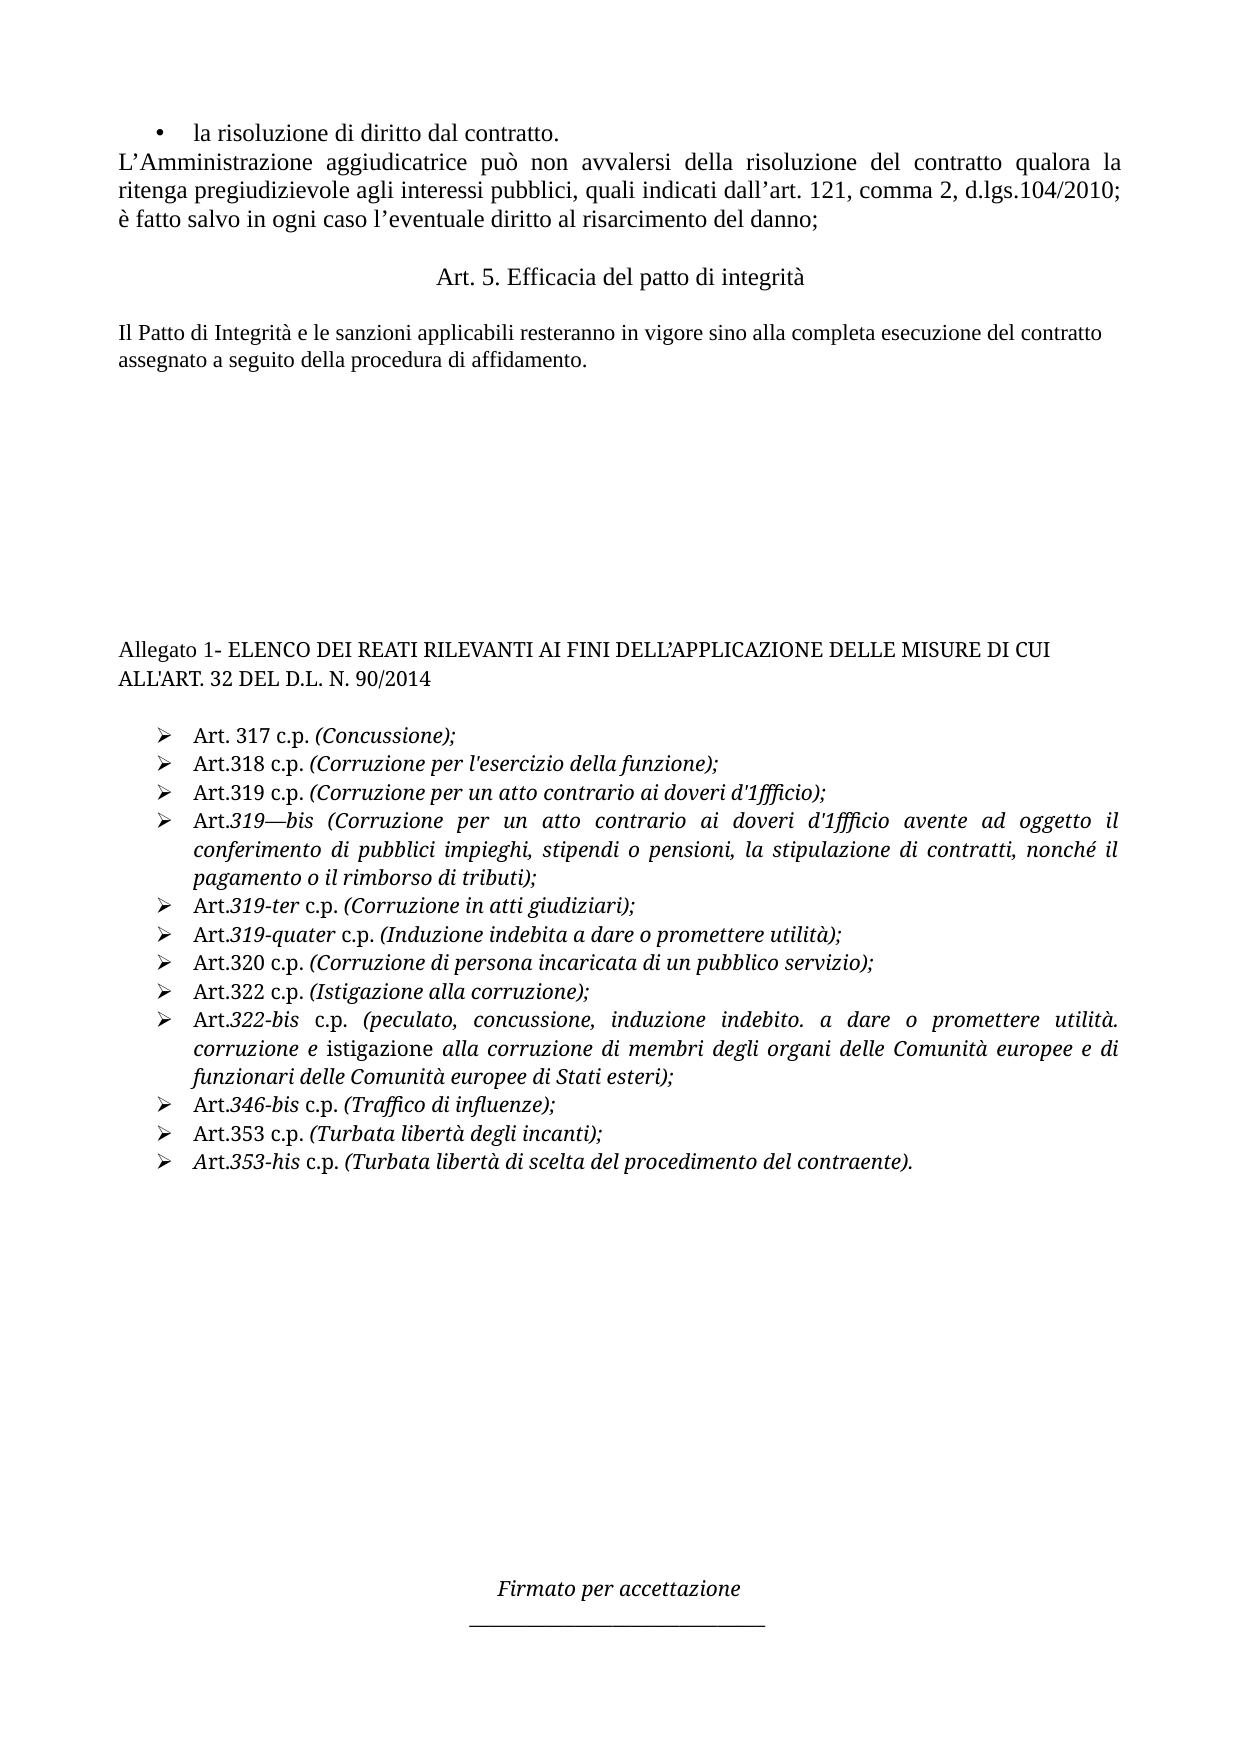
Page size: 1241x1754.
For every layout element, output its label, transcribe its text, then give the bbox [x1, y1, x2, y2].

list Art.318 c.p. (Corruzione per l'esercizio della funzione); [156, 749, 1122, 778]
list Art. 317 c.p. (Concussione); [156, 721, 1122, 749]
list Art.322-bis c.p. (peculato, concussione, induzione indebito. a dare o promettere utilità. corruzione e istigazione alla corruzione di membri degli organi delle Comunità europee e di funzionari delle Comunità europee di Stati esteri); [156, 1005, 1122, 1091]
list Art.322 c.p. (Istigazione alla corruzione); [156, 977, 1122, 1005]
list Art.319—bis (Corruzione per un atto contrario ai doveri d'1ffficio avente ad oggetto il conferimento di pubblici impieghi, stipendi o pensioni, la stipulazione di contratti, nonché il pagamento o il rimborso di tributi); [156, 806, 1122, 892]
text _______________________________ [118, 1602, 1122, 1631]
text Firmato per accettazione [118, 1574, 1122, 1602]
text Il Patto di Integrità e le sanzioni applicabili resteranno in vigore sino alla completa esecuzione del contratto assegnato a seguito della procedura di affidamento. [118, 319, 1122, 372]
list Art.353-his c.p. (Turbata libertà di scelta del procedimento del contraente). [156, 1147, 1122, 1176]
text Allegato 1- ELENCO DEI REATI RILEVANTI AI FINI DELL’APPLICAZIONE DELLE MISURE DI CUI ALL'ART. 32 DEL D.L. N. 90/2014 [118, 636, 1122, 692]
text Art. 5. Efficacia del patto di integrità [118, 262, 1122, 291]
list Art.319-ter c.p. (Corruzione in atti giudiziari); [156, 892, 1122, 920]
list Art.346-bis c.p. (Traffico di influenze); [156, 1091, 1122, 1119]
list Art.353 c.p. (Turbata libertà degli incanti); [156, 1119, 1122, 1147]
list Art.319 c.p. (Corruzione per un atto contrario ai doveri d'1ffficio); [156, 778, 1122, 806]
list Art.320 c.p. (Corruzione di persona incaricata di un pubblico servizio); [156, 948, 1122, 977]
list Art.319-quater c.p. (Induzione indebita a dare o promettere utilità); [156, 920, 1122, 948]
list la risoluzione di diritto dal contratto. [156, 118, 1122, 147]
text L’Amministrazione aggiudicatrice può non avvalersi della risoluzione del contratto qualora la ritenga pregiudizievole agli interessi pubblici, quali indicati dall’art. 121, comma 2, d.lgs.104/2010; è fatto salvo in ogni caso l’eventuale diritto al risarcimento del danno; [118, 147, 1122, 233]
